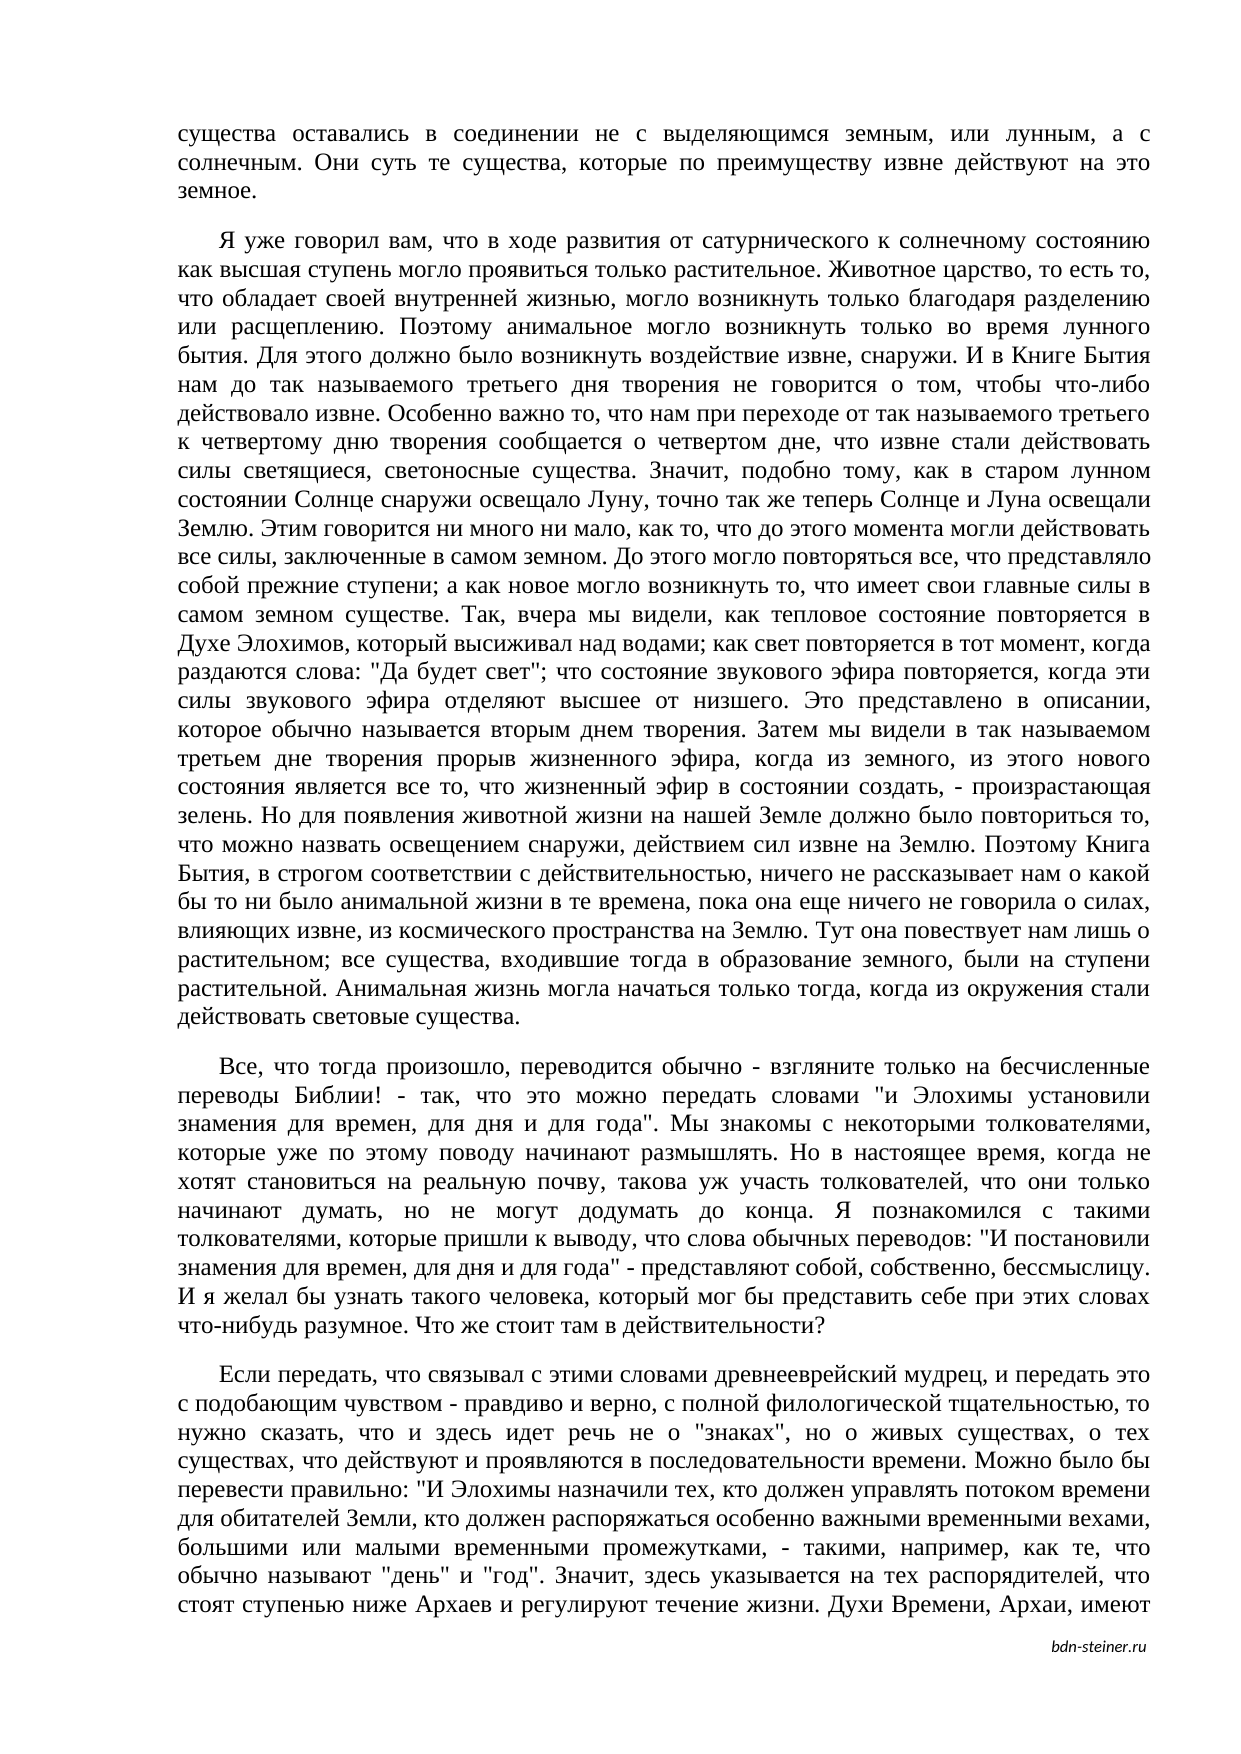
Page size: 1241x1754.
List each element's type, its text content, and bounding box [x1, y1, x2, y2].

text Если передать, что связывал с этими словами древнееврейский мудрец, и передать это с подобающим чувством - правдиво и верно, с полной филологической тщательностью, то нужно сказать, что и здесь идет речь не о "знаках", но о живых существах, о тех существах, что действуют и проявляются в последовательности времени. Можно было бы перевести правильно: "И Элохимы назначили тех, кто должен управлять потоком времени для обитателей Земли, кто должен распоряжаться особенно важными временными вехами, большими или малыми временными промежутками, - такими, например, как те, что обычно называют "день" и "год". Значит, здесь указывается на тех распорядителей, что стоят ступенью ниже Архаев и регулируют течение жизни. Духи Времени, Архаи, имеют [177, 1359, 1152, 1618]
text Все, что тогда произошло, переводится обычно - взгляните только на бесчисленные переводы Библии! - так, что это можно передать словами "и Элохимы установили знамения для времен, для дня и для года". Мы знакомы с некоторыми толкователями, которые уже по этому поводу начинают размышлять. Но в настоящее время, когда не хотят становиться на реальную почву, такова уж участь толкователей, что они только начинают думать, но не могут додумать до конца. Я познакомился с такими толкователями, которые пришли к выводу, что слова обычных переводов: "И постановили знамения для времен, для дня и для года" - представляют собой, собственно, бессмыслицу. И я желал бы узнать такого человека, который мог бы представить себе при этих словах что-нибудь разумное. Что же стоит там в действительности? [177, 1051, 1152, 1338]
text Я уже говорил вам, что в ходе развития от сатурнического к солнечному состоянию как высшая ступень могло проявиться только растительное. Животное царство, то есть то, что обладает своей внутренней жизнью, могло возникнуть только благодаря разделению или расщеплению. Поэтому анимальное могло возникнуть только во время лунного бытия. Для этого должно было возникнуть воздействие извне, снаружи. И в Книге Бытия нам до так называемого третьего дня творения не говорится о том, чтобы что-либо действовало извне. Особенно важно то, что нам при переходе от так называемого третьего к четвертому дню творения сообщается о четвертом дне, что извне стали действовать силы светящиеся, светоносные существа. Значит, подобно тому, как в старом лунном состоянии Солнце снаружи освещало Луну, точно так же теперь Солнце и Луна освещали Землю. Этим говорится ни много ни мало, как то, что до этого момента могли действовать все силы, заключенные в самом земном. До этого могло повторяться все, что представляло собой прежние ступени; а как новое могло возникнуть то, что имеет свои главные силы в самом земном существе. Так, вчера мы видели, как тепловое состояние повторяется в Духе Элохимов, который высиживал над водами; как свет повторяется в тот момент, когда раздаются слова: "Да будет свет"; что состояние звукового эфира повторяется, когда эти силы звукового эфира отделяют высшее от низшего. Это представлено в описании, которое обычно называется вторым днем творения. Затем мы видели в так называемом третьем дне творения прорыв жизненного эфира, когда из земного, из этого нового состояния является все то, что жизненный эфир в состоянии создать, - произрастающая зелень. Но для появления животной жизни на нашей Земле должно было повториться то, что можно назвать освещением снаружи, действием сил извне на Землю. Поэтому Книга Бытия, в строгом соответствии с действительностью, ничего не рассказывает нам о какой бы то ни было анимальной жизни в те времена, пока она еще ничего не говорила о силах, влияющих извне, из космического пространства на Землю. Тут она повествует нам лишь о растительном; все существа, входившие тогда в образование земного, были на ступени растительной. Анимальная жизнь могла начаться только тогда, когда из окружения стали действовать световые существа. [177, 225, 1152, 1030]
text существа оставались в соединении не с выделяющимся земным, или лунным, а с солнечным. Они суть те существа, которые по преимуществу извне действуют на это земное. [177, 118, 1152, 204]
